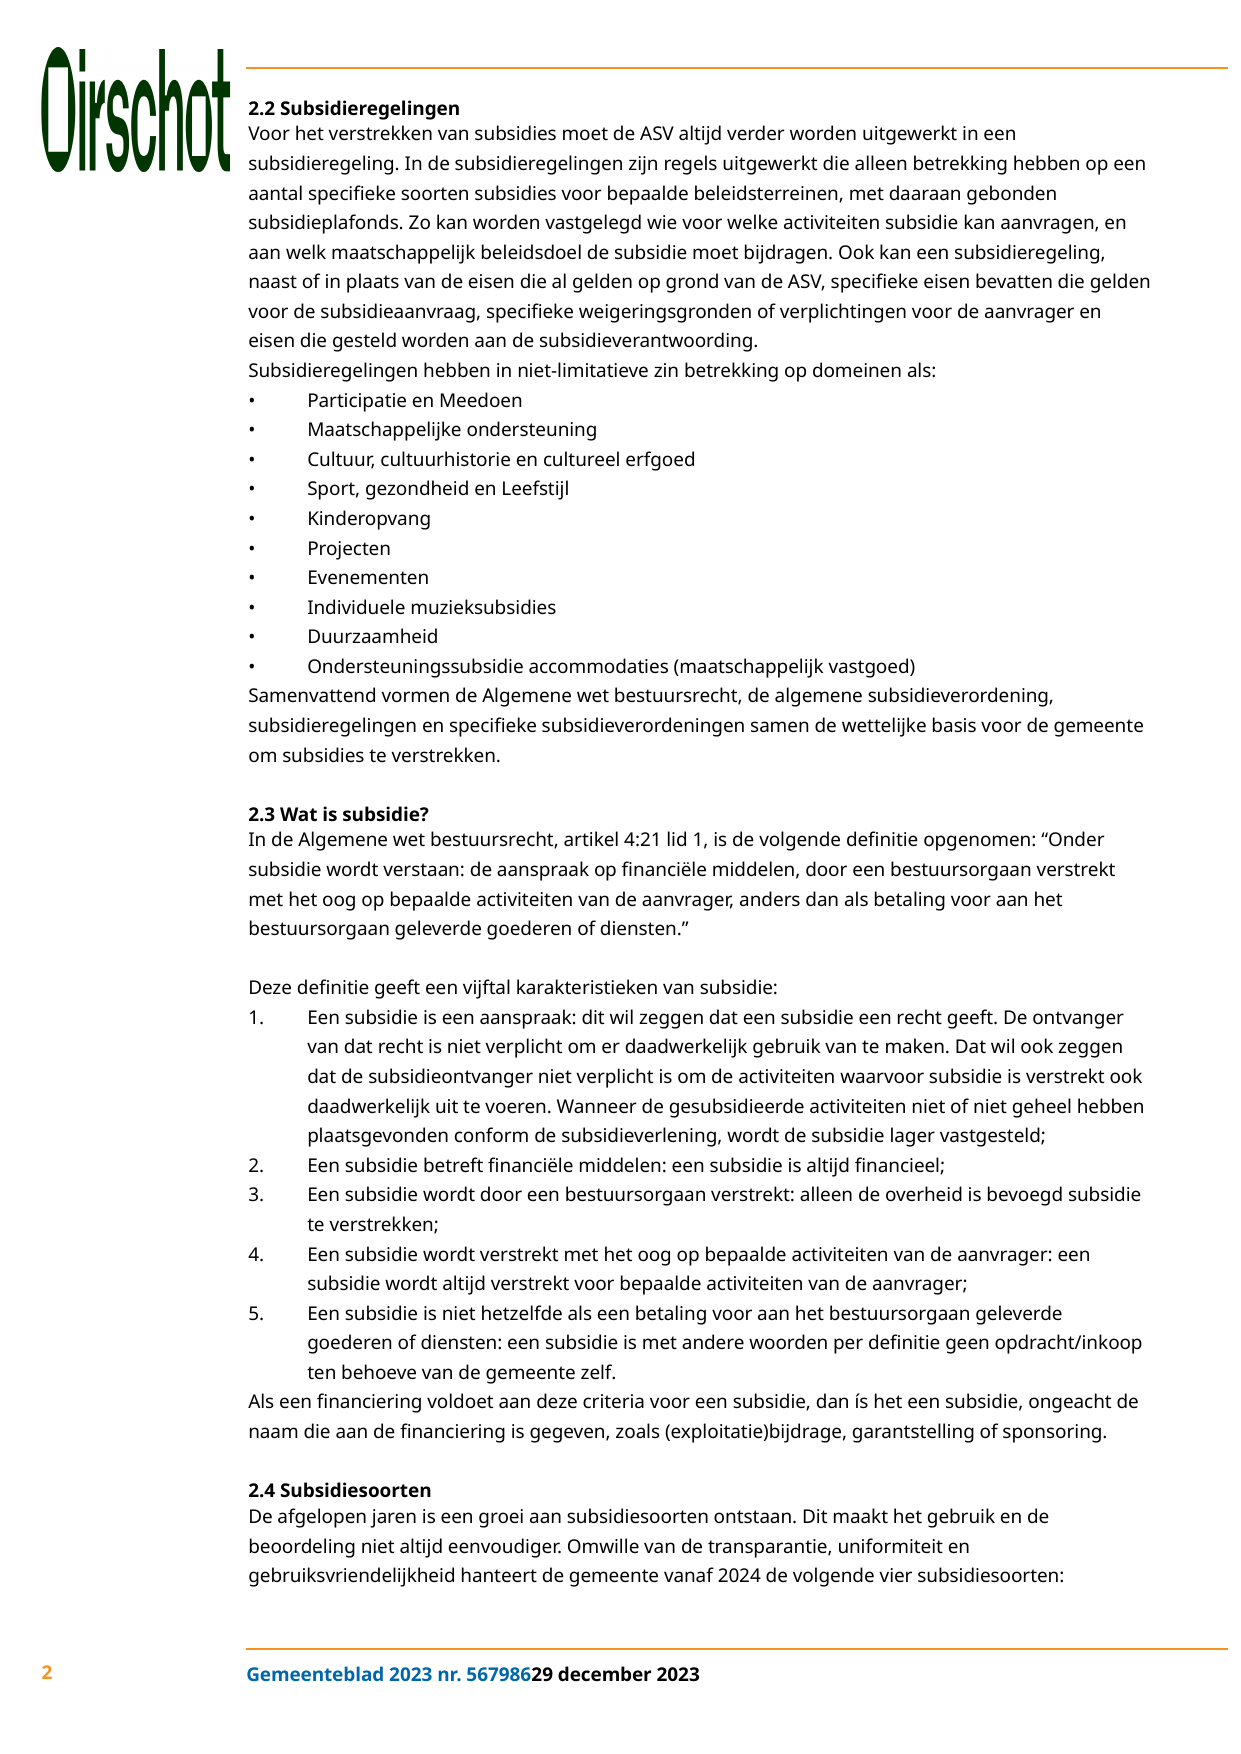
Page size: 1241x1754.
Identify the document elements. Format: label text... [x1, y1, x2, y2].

picture [41, 47, 231, 172]
list Maatschappelijke ondersteuning [248, 416, 1152, 442]
text Voor het verstrekken van subsidies moet de ASV altijd verder worden uitgewerkt in een subsidieregeling. In de subsidieregelingen zijn regels uitgewerkt die alleen betrekking hebben op een aantal specifieke soorten subsidies voor bepaalde beleidsterreinen, met daaraan gebonden subsidieplafonds. Zo kan worden vastgelegd wie voor welke activiteiten subsidie kan aanvragen, en aan welk maatschappelijk beleidsdoel de subsidie moet bijdragen. Ook kan een subsidieregeling, naast of in plaats van de eisen die al gelden op grond van de ASV, specifieke eisen bevatten die gelden voor de subsidieaanvraag, specifieke weigeringsgronden of verplichtingen voor de aanvrager en eisen die gesteld worden aan de subsidieverantwoording. [248, 121, 1152, 353]
text De afgelopen jaren is een groei aan subsidiesoorten ontstaan. Dit maakt het gebruik en de beoordeling niet altijd eenvoudiger. Omwille van de transparantie, uniformiteit en gebruiksvriendelijkheid hanteert de gemeente vanaf 2024 de volgende vier subsidiesoorten: [248, 1503, 1152, 1588]
list Ondersteuningssubsidie accommodaties (maatschappelijk vastgoed) [248, 653, 1152, 679]
list Kinderopvang [248, 505, 1152, 531]
list Een subsidie wordt door een bestuursorgaan verstrekt: alleen de overheid is bevoegd subsidie te verstrekken; [248, 1182, 1152, 1237]
text 2.3 Wat is subsidie? [248, 801, 1152, 827]
list Sport, gezondheid en Leefstijl [248, 476, 1152, 501]
list Participatie en Meedoen [248, 387, 1152, 412]
list Cultuur, cultuurhistorie en cultureel erfgoed [248, 446, 1152, 472]
text 2.2 Subsidieregelingen [248, 95, 1152, 121]
list Een subsidie betreft financiële middelen: een subsidie is altijd financieel; [248, 1152, 1152, 1178]
list Evenementen [248, 564, 1152, 590]
text 2.4 Subsidiesoorten [248, 1477, 1152, 1503]
text Subsidieregelingen hebben in niet-limitatieve zin betrekking op domeinen als: [248, 357, 1152, 383]
list Duurzaamheid [248, 623, 1152, 649]
text Als een financiering voldoet aan deze criteria voor een subsidie, dan ís het een subsidie, ongeacht de naam die aan de financiering is gegeven, zoals (exploitatie)bijdrage, garantstelling of sponsoring. [248, 1389, 1152, 1444]
list Een subsidie wordt verstrekt met het oog op bepaalde activiteiten van de aanvrager: een subsidie wordt altijd verstrekt voor bepaalde activiteiten van de aanvrager; [248, 1241, 1152, 1296]
list Een subsidie is niet hetzelfde als een betaling voor aan het bestuursorgaan geleverde goederen of diensten: een subsidie is met andere woorden per definitie geen opdracht/inkoop ten behoeve van de gemeente zelf. [248, 1300, 1152, 1385]
text Samenvattend vormen de Algemene wet bestuursrecht, de algemene subsidieverordening, subsidieregelingen en specifieke subsidieverordeningen samen de wettelijke basis voor de gemeente om subsidies te verstrekken. [248, 683, 1152, 767]
list Individuele muzieksubsidies [248, 594, 1152, 619]
text Deze definitie geeft een vijftal karakteristieken van subsidie: [248, 974, 1152, 1000]
text In de Algemene wet bestuursrecht, artikel 4:21 lid 1, is de volgende definitie opgenomen: “Onder subsidie wordt verstaan: de aanspraak op financiële middelen, door een bestuursorgaan verstrekt met het oog op bepaalde activiteiten van de aanvrager, anders dan als betaling voor aan het bestuursorgaan geleverde goederen of diensten.” [248, 827, 1152, 941]
list Een subsidie is een aanspraak: dit wil zeggen dat een subsidie een recht geeft. De ontvanger van dat recht is niet verplicht om er daadwerkelijk gebruik van te maken. Dat wil ook zeggen dat de subsidieontvanger niet verplicht is om de activiteiten waarvoor subsidie is verstrekt ook daadwerkelijk uit te voeren. Wanneer de gesubsidieerde activiteiten niet of niet geheel hebben plaatsgevonden conform de subsidieverlening, wordt de subsidie lager vastgesteld; [248, 1004, 1152, 1148]
list Projecten [248, 535, 1152, 560]
